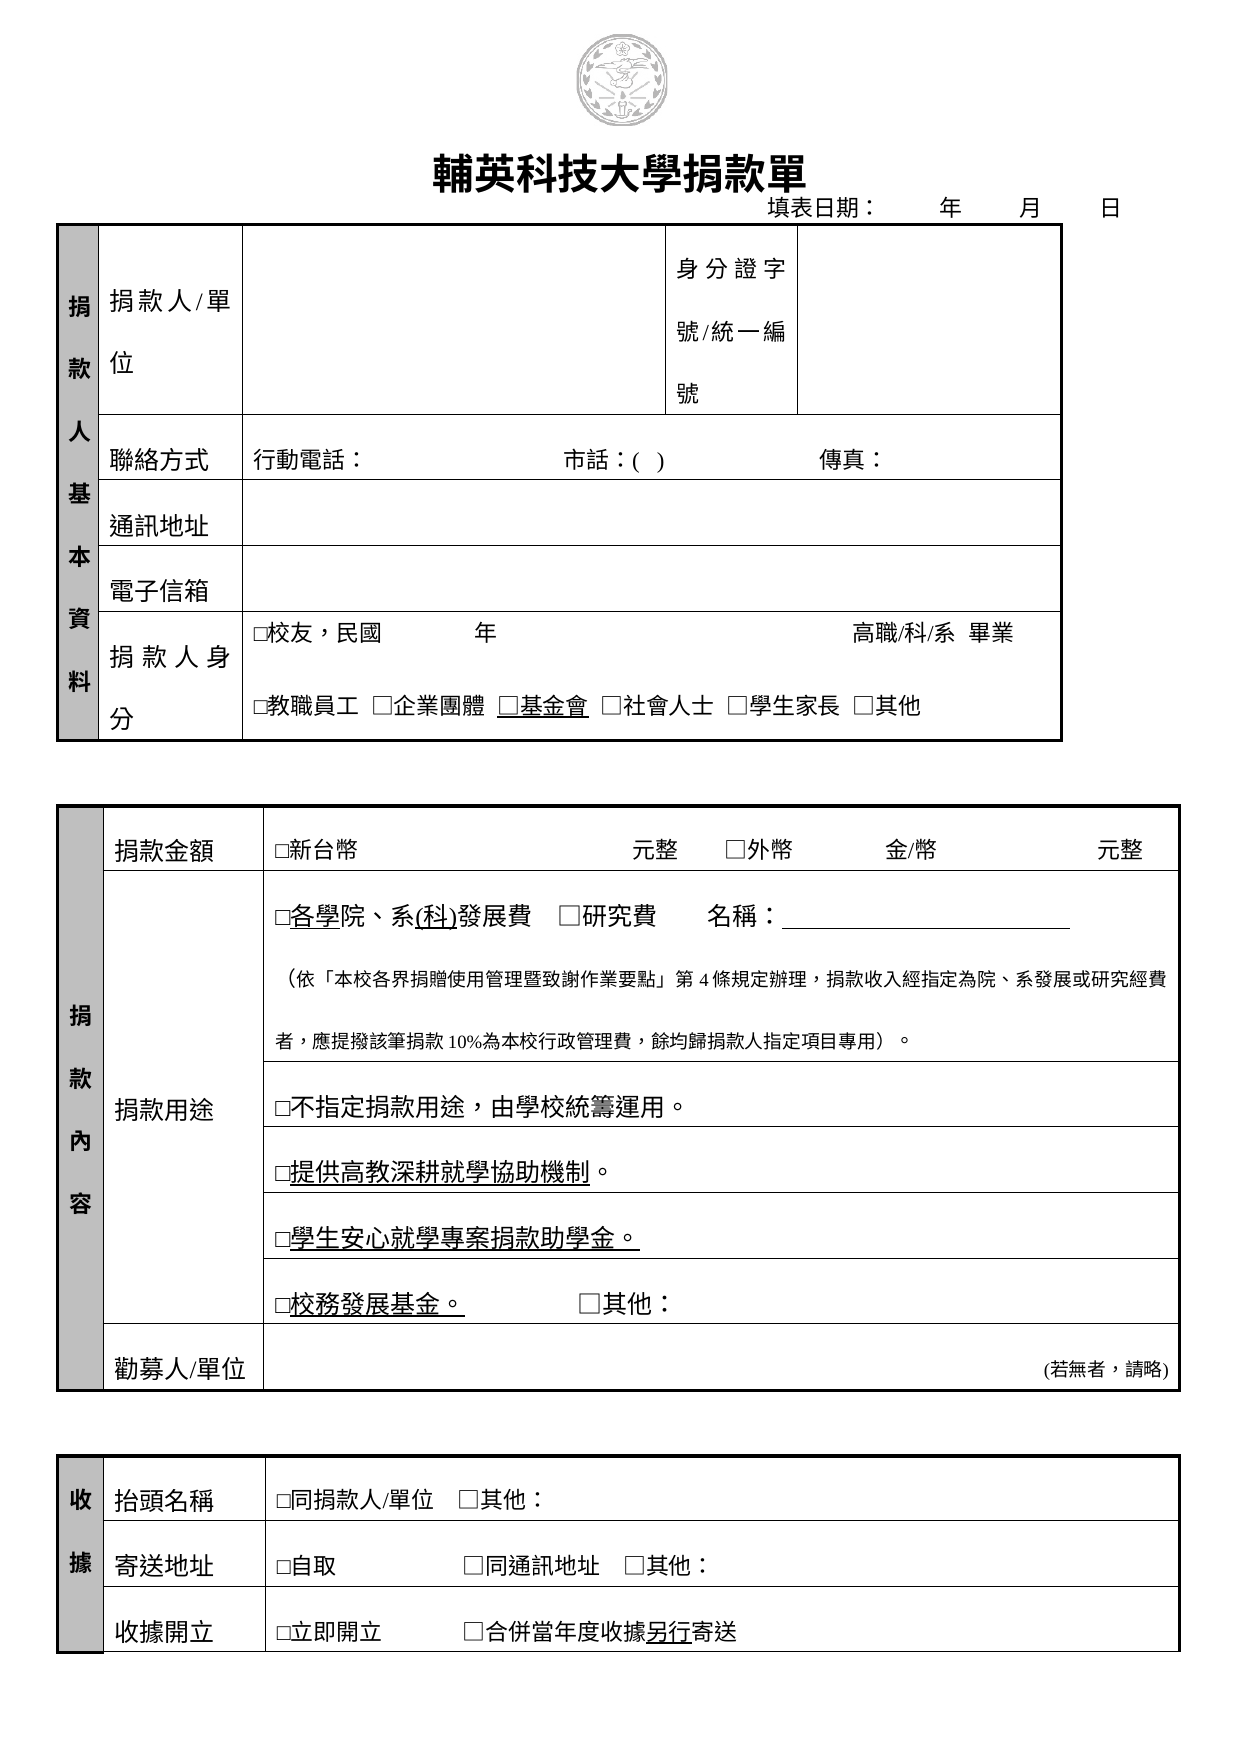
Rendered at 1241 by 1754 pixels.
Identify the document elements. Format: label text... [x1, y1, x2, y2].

table_header 抬頭名稱 [104, 1458, 265, 1520]
table_header □新台幣 元整 □外幣 金/幣 元整 [264, 808, 1178, 870]
table_cell 聯絡方式 [99, 415, 242, 479]
table_cell 行動電話： 市話：( ) 傳真： [243, 415, 1060, 479]
table_cell □提供高教深耕就學協助機制。 [264, 1127, 1178, 1192]
table_cell [243, 546, 1060, 611]
table_cell □立即開立 □合併當年度收據另行寄送 [266, 1587, 1178, 1651]
table_header 捐款人基本資料 [59, 226, 98, 739]
text 填表日期： 年 月 日 [18, 192, 1122, 223]
table_cell □校友，民國 年 高職/科/系 畢業 [243, 612, 1060, 646]
table_cell □不指定捐款用途，由學校統籌運用。 [264, 1062, 1178, 1126]
table_cell 勸募人/單位 [104, 1324, 263, 1389]
table_cell □教職員工 □企業團體 □基金會 □社會人士 □學生家長 □其他 [243, 646, 1060, 739]
table_header 捐款金額 [104, 808, 263, 870]
table_cell 收據開立 [104, 1587, 265, 1651]
table_cell □自取 □同通訊地址 □其他： [266, 1521, 1178, 1586]
text 輔英科技大學捐款單 [118, 129, 1122, 192]
table_cell 電子信箱 [99, 546, 242, 611]
table_cell 捐款人身分 [99, 612, 242, 739]
table_cell □校務發展基金。 □其他： [264, 1259, 1178, 1323]
table_cell [243, 480, 1060, 545]
table_header □同捐款人/單位 □其他： [266, 1458, 1178, 1520]
table_cell (若無者，請略) [264, 1324, 1178, 1389]
table_header 身分證字號/統一編號 [666, 226, 797, 414]
table_cell 通訊地址 [99, 480, 242, 545]
table_header 捐款人/單位 [99, 226, 242, 414]
table_cell 捐款用途 [104, 871, 263, 1323]
table_header [798, 226, 1060, 414]
table_header [243, 226, 665, 414]
table_cell □學生安心就學專案捐款助學金。 [264, 1193, 1178, 1257]
table_header 收據 [59, 1458, 103, 1651]
table_header 捐款內容 [59, 808, 103, 1389]
table_cell 寄送地址 [104, 1521, 265, 1586]
table_cell □各學院、系(科)發展費 □研究費 名稱： （依「本校各界捐贈使用管理暨致謝作業要點」第4條規定辦理，捐款收入經指定為院、系發展或研究經費者，應提撥該筆捐款10%為本校行政管理費，餘均歸捐款人指定項目專用）。 [264, 871, 1178, 1061]
